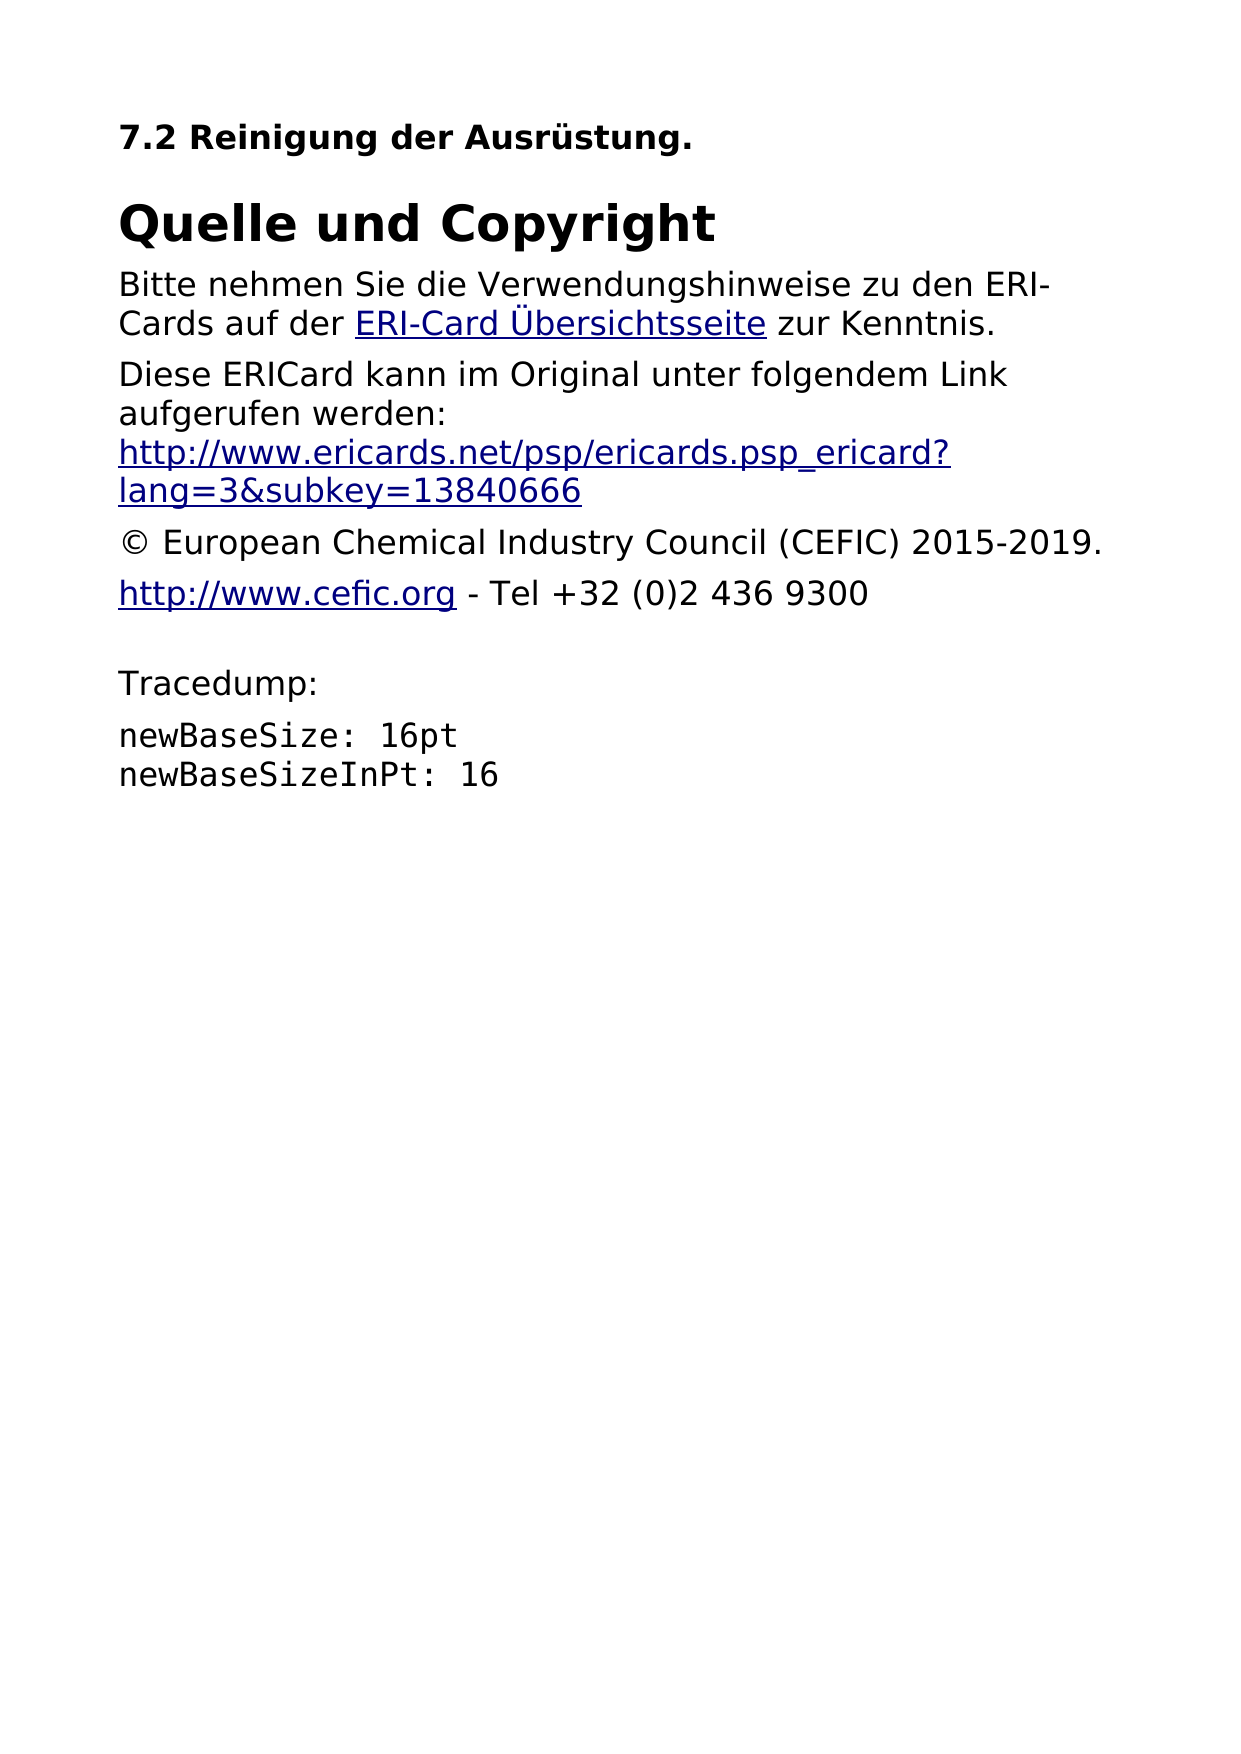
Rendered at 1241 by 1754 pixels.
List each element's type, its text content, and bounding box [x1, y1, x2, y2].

subtitle 7.2 Reinigung der Ausrüstung. [118, 118, 1122, 157]
text Tracedump: [118, 626, 1122, 704]
text newBaseSize: 16pt newBaseSizeInPt: 16 [118, 716, 1122, 794]
text http://www.cefic.org - Tel +32 (0)2 436 9300 [118, 575, 1122, 613]
text © European Chemical Industry Council (CEFIC) 2015-2019. [118, 523, 1122, 562]
text Bitte nehmen Sie die Verwendungshinweise zu den ERI-Cards auf der ERI-Card Übersichtsseite zur Kenntnis. [118, 265, 1122, 343]
text Diese ERICard kann im Original unter folgendem Link aufgerufen werden: http://www.ericards.net/psp/ericards.psp_ericard?lang=3&subkey=13840666 [118, 355, 1122, 511]
subtitle Quelle und Copyright [118, 194, 1122, 253]
